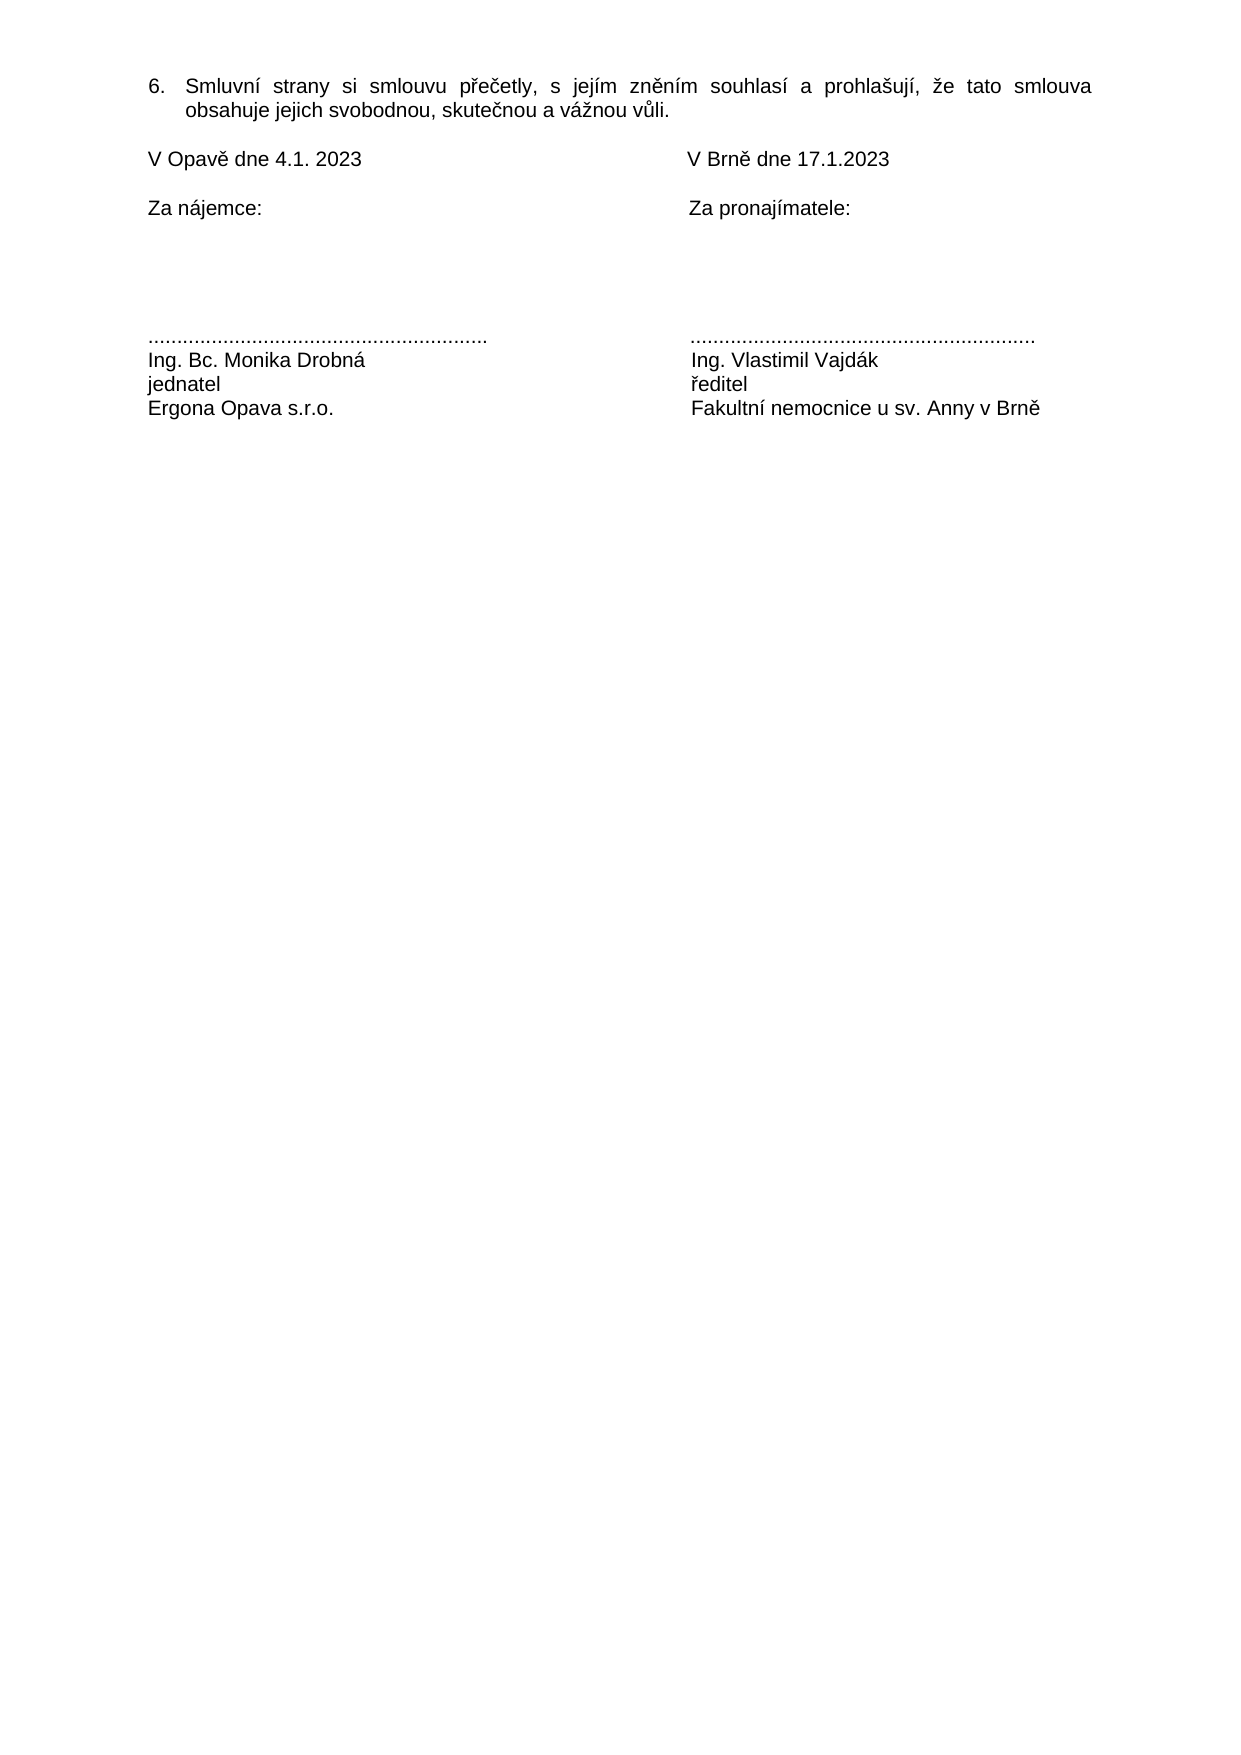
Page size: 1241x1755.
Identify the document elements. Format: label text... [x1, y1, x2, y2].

text ........................................................... ............................................................ [148, 324, 1093, 348]
text Za nájemce: Za pronajímatele: [148, 196, 1093, 219]
text Ing. Bc. Monika Drobná Ing. Vlastimil Vajdák [148, 348, 1093, 372]
text jednatel ředitel [148, 372, 1093, 396]
list Smluvní strany si smlouvu přečetly, s jejím zněním souhlasí a prohlašují, že tato smlouva obsahuje jejich svobodnou, skutečnou a vážnou vůli. [148, 74, 1093, 122]
text Ergona Opava s.r.o. Fakultní nemocnice u sv. Anny v Brně [148, 396, 1093, 419]
text V Opavě dne 4.1. 2023 V Brně dne 17.1.2023 [148, 147, 1093, 171]
